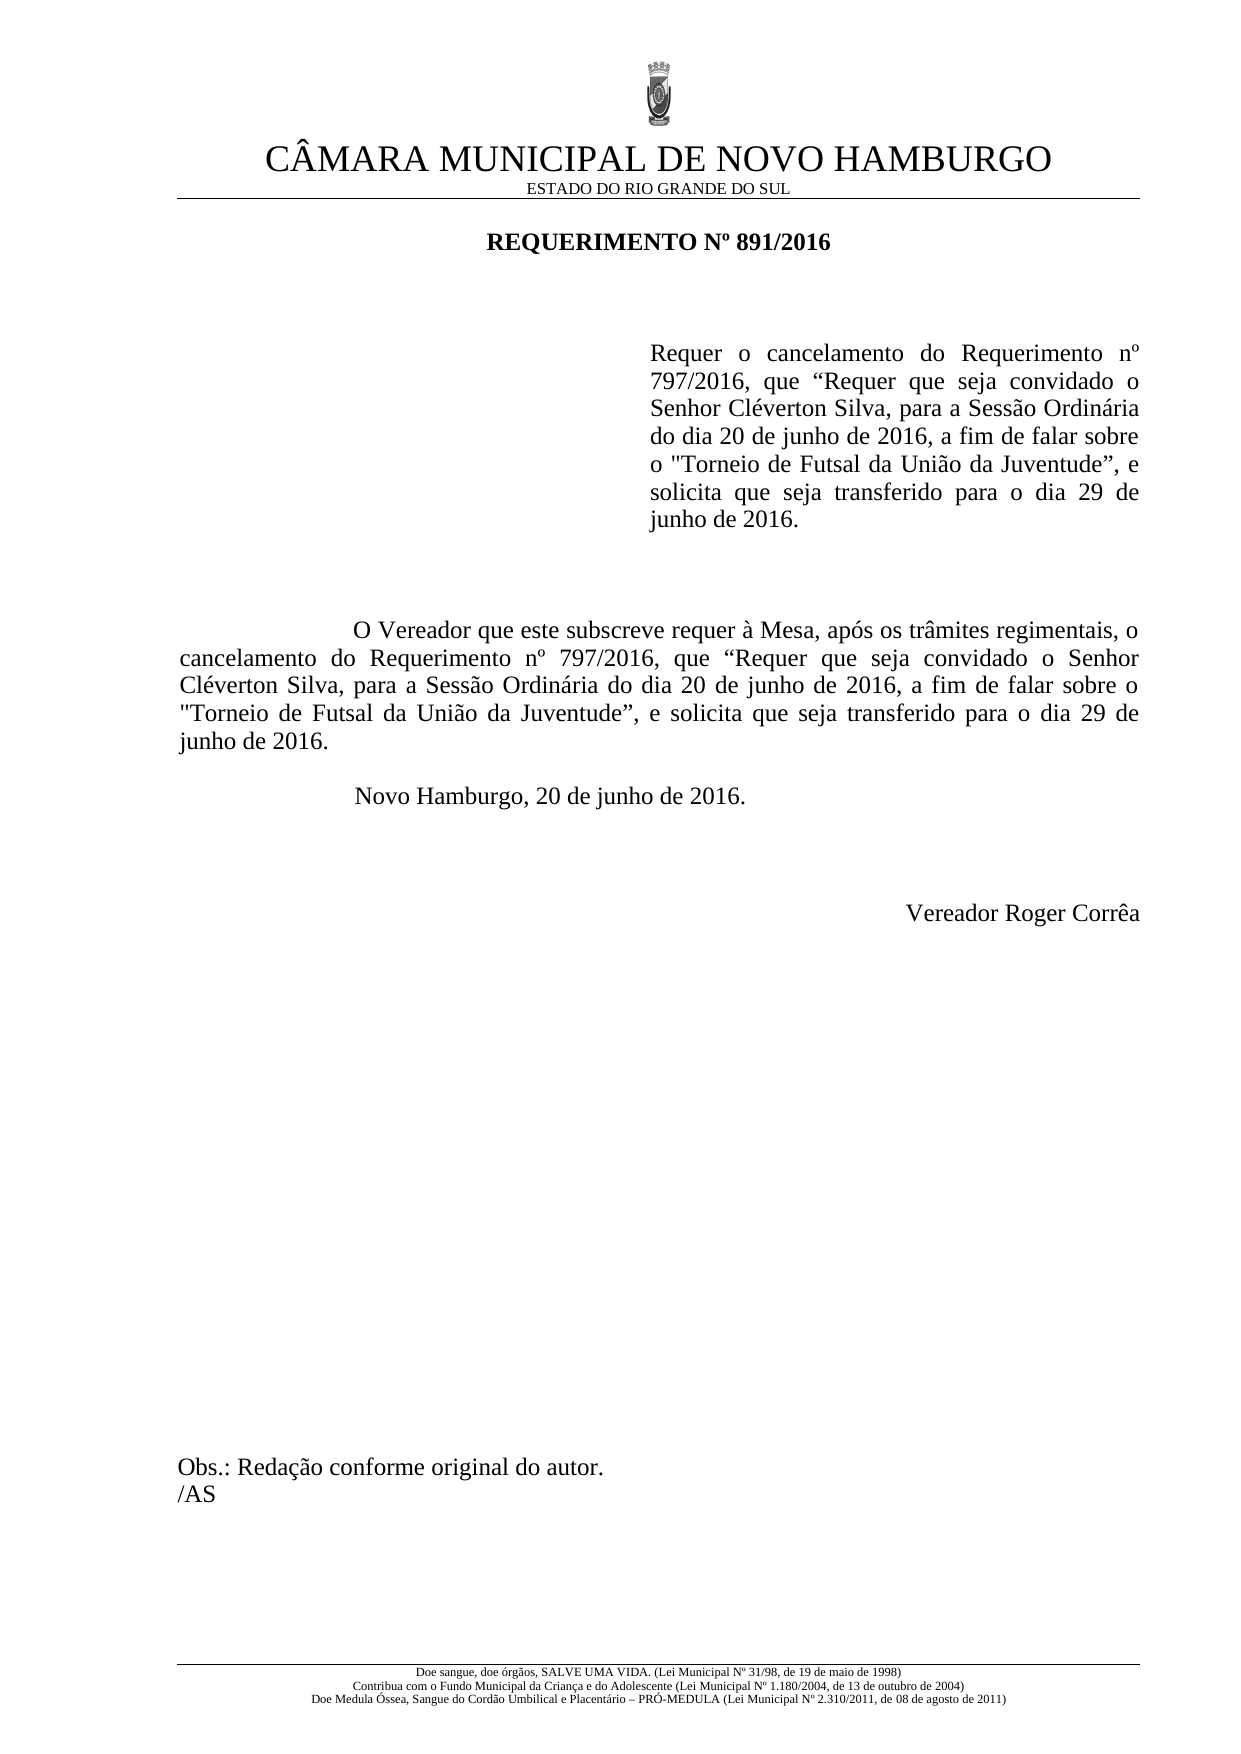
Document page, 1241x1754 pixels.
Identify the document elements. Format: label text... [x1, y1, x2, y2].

text O Vereador que este subscreve requer à Mesa, após os trâmites regimentais, o cancelamento do Requerimento nº 797/2016, que “Requer que seja convidado o Senhor Cléverton Silva, para a Sessão Ordinária do dia 20 de junho de 2016, a fim de falar sobre o "Torneio de Futsal da União da Juventude”, e solicita que seja transferido para o dia 29 de junho de 2016. [179, 616, 1140, 755]
text /AS [177, 1481, 1140, 1508]
text Requer o cancelamento do Requerimento nº 797/2016, que “Requer que seja convidado o Senhor Cléverton Silva, para a Sessão Ordinária do dia 20 de junho de 2016, a fim de falar sobre o "Torneio de Futsal da União da Juventude”, e solicita que seja transferido para o dia 29 de junho de 2016. [650, 339, 1140, 533]
text Obs.: Redação conforme original do autor. [177, 1453, 1140, 1481]
text Novo Hamburgo, 20 de junho de 2016. [177, 782, 1140, 810]
title REQUERIMENTO Nº 891/2016 [177, 228, 1140, 256]
text Vereador Roger Corrêa [177, 899, 1140, 926]
